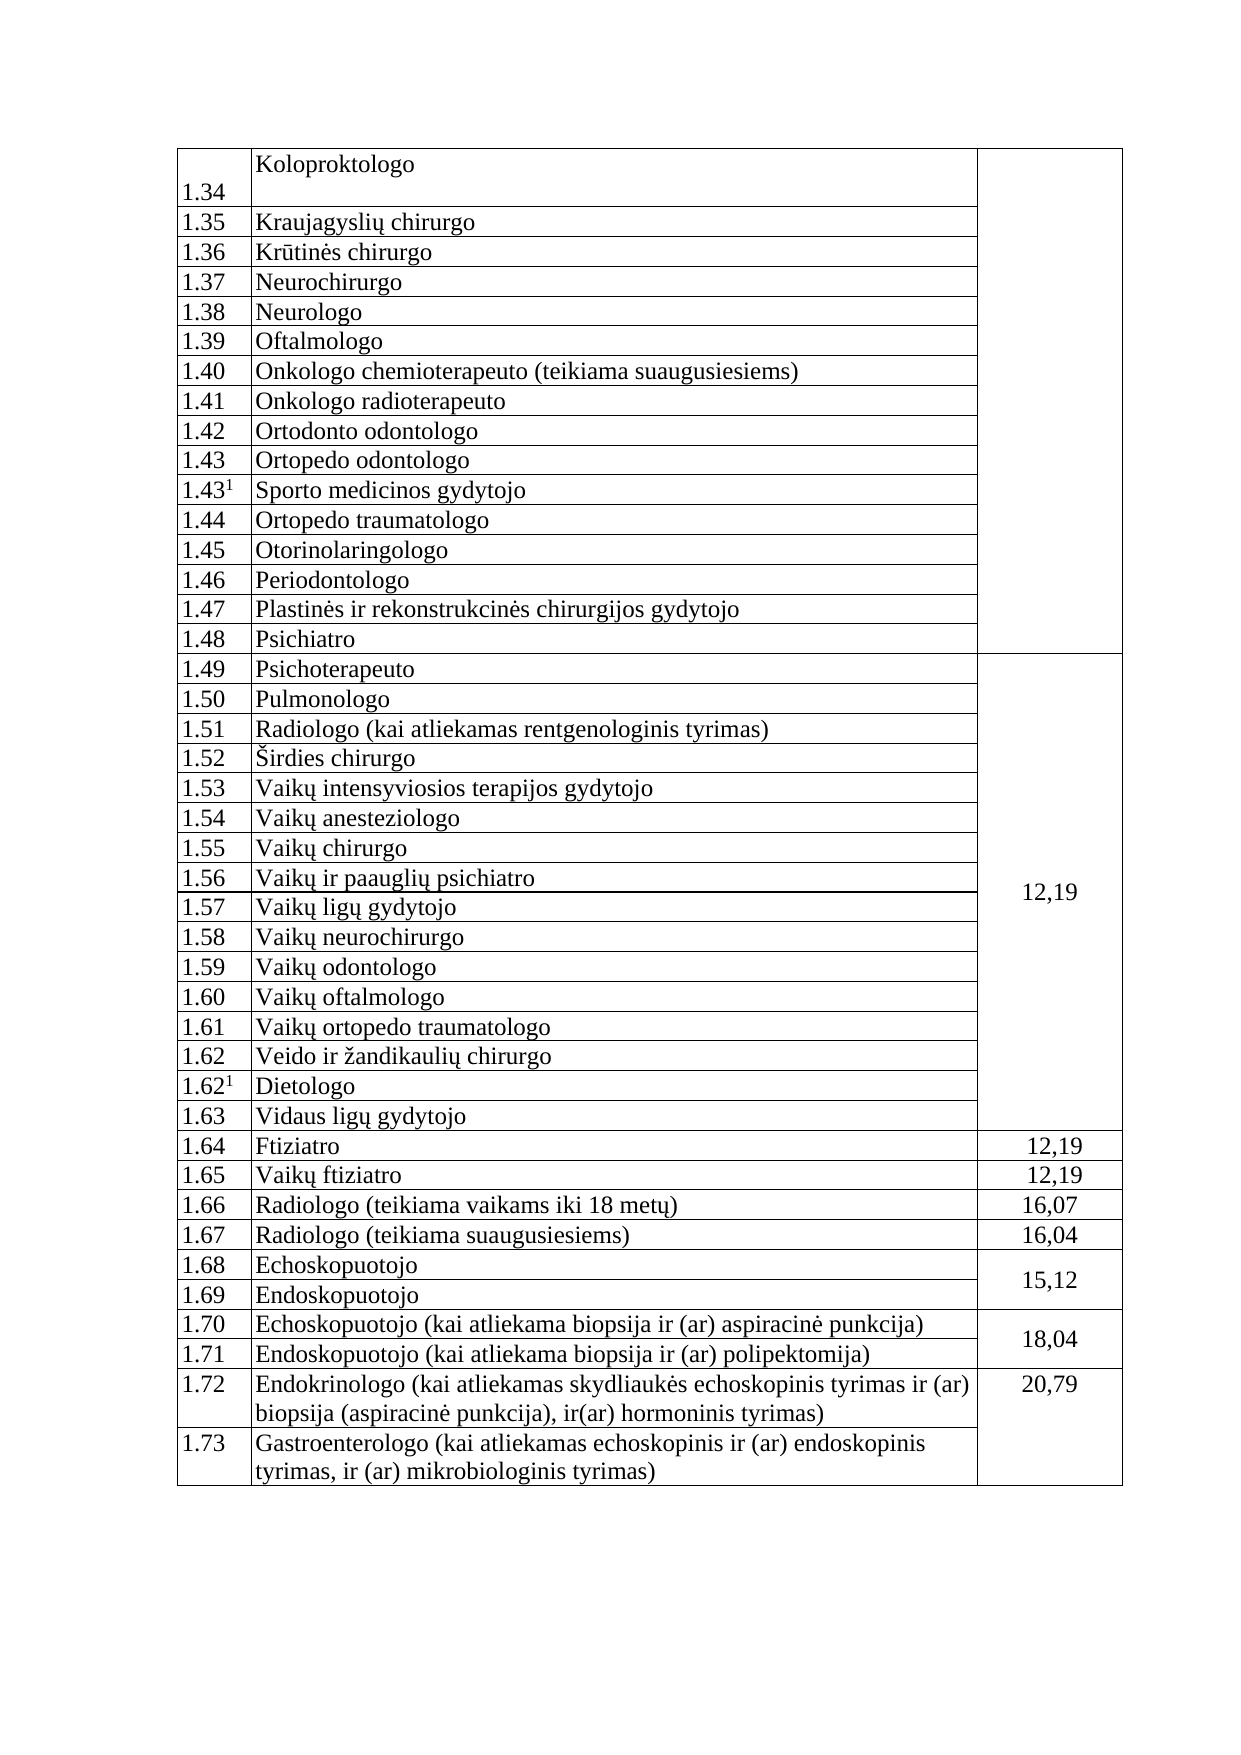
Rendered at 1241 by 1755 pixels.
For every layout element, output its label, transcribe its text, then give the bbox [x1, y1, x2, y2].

table_cell Echoskopuotojo [252, 1250, 977, 1279]
table_cell Vaikų odontologo [252, 952, 977, 981]
table_cell Otorinolaringologo [252, 535, 977, 564]
table_cell 15,12 [978, 1250, 1122, 1308]
table_cell 1.71 [178, 1339, 251, 1368]
table_cell 16,04 [978, 1220, 1122, 1249]
table_cell 1.43 [178, 446, 251, 474]
table_cell 1.41 [178, 386, 251, 415]
table_cell 1.38 [178, 297, 251, 325]
table_cell Ortopedo traumatologo [252, 505, 977, 534]
table_cell Vaikų anesteziologo [252, 803, 977, 832]
table_cell 1.56 [178, 863, 251, 891]
table_cell 1.45 [178, 535, 251, 564]
table_header 1.34 [178, 149, 251, 206]
table_cell 1.69 [178, 1280, 251, 1308]
table_cell Vaikų ligų gydytojo [252, 893, 977, 921]
table_cell 1.64 [178, 1131, 251, 1159]
table_cell Neurochirurgo [252, 267, 977, 296]
table_cell 20,79 [978, 1369, 1122, 1485]
table_cell 1.66 [178, 1190, 251, 1219]
table_cell 1.39 [178, 326, 251, 355]
table_cell Širdies chirurgo [252, 744, 977, 772]
table_cell Radiologo (teikiama vaikams iki 18 metų) [252, 1190, 977, 1219]
table_cell 1.51 [178, 714, 251, 742]
table_cell 1.70 [178, 1310, 251, 1338]
table_header [978, 149, 1122, 653]
table_cell Onkologo radioterapeuto [252, 386, 977, 415]
table_cell 1.60 [178, 982, 251, 1011]
table_cell Neurologo [252, 297, 977, 325]
table_cell Vaikų chirurgo [252, 833, 977, 862]
table_cell Psichiatro [252, 624, 977, 653]
table_cell 1.44 [178, 505, 251, 534]
table_cell 1.35 [178, 207, 251, 236]
table_cell Ortodonto odontologo [252, 416, 977, 444]
table_cell Pulmonologo [252, 684, 977, 713]
table_cell 1.431 [178, 475, 251, 504]
table_cell Oftalmologo [252, 326, 977, 355]
table_cell 1.67 [178, 1220, 251, 1249]
table_cell 12,19 [978, 654, 1122, 1130]
table_cell 1.62 [178, 1041, 251, 1070]
table_cell 1.49 [178, 654, 251, 683]
table_cell Vidaus ligų gydytojo [252, 1101, 977, 1130]
table_cell 1.47 [178, 595, 251, 623]
table_cell Endoskopuotojo (kai atliekama biopsija ir (ar) polipektomija) [252, 1339, 977, 1368]
table_cell 1.59 [178, 952, 251, 981]
table_cell Endokrinologo (kai atliekamas skydliaukės echoskopinis tyrimas ir (ar) biopsija (aspiracinė punkcija), ir(ar) hormoninis tyrimas) [252, 1369, 977, 1427]
table_cell 1.40 [178, 356, 251, 385]
table_cell Kraujagyslių chirurgo [252, 207, 977, 236]
table_cell Echoskopuotojo (kai atliekama biopsija ir (ar) aspiracinė punkcija) [252, 1310, 977, 1338]
table_cell Vaikų ortopedo traumatologo [252, 1012, 977, 1040]
table_cell Ortopedo odontologo [252, 446, 977, 474]
table_cell Ftiziatro [252, 1131, 977, 1159]
table_cell Vaikų oftalmologo [252, 982, 977, 1011]
table_cell 1.57 [178, 893, 251, 921]
table_header Koloproktologo [252, 149, 977, 206]
table_cell 16,07 [978, 1190, 1122, 1219]
table_cell 1.72 [178, 1369, 251, 1427]
table_cell 1.61 [178, 1012, 251, 1040]
table_cell 12,19 [978, 1131, 1122, 1159]
table_cell Vaikų intensyviosios terapijos gydytojo [252, 773, 977, 802]
table_cell 1.48 [178, 624, 251, 653]
table_cell Periodontologo [252, 565, 977, 593]
table_cell 1.36 [178, 237, 251, 266]
table_cell 1.63 [178, 1101, 251, 1130]
table_cell Vaikų ftiziatro [252, 1161, 977, 1189]
table_cell Plastinės ir rekonstrukcinės chirurgijos gydytojo [252, 595, 977, 623]
table_cell Endoskopuotojo [252, 1280, 977, 1308]
table_cell 1.53 [178, 773, 251, 802]
table_cell Radiologo (kai atliekamas rentgenologinis tyrimas) [252, 714, 977, 742]
table_cell 1.42 [178, 416, 251, 444]
table_cell Vaikų neurochirurgo [252, 922, 977, 951]
table_cell Veido ir žandikaulių chirurgo [252, 1041, 977, 1070]
table_cell 1.54 [178, 803, 251, 832]
table_cell Dietologo [252, 1071, 977, 1100]
table_cell 1.37 [178, 267, 251, 296]
table_cell Onkologo chemioterapeuto (teikiama suaugusiesiems) [252, 356, 977, 385]
table_cell 1.73 [178, 1428, 251, 1485]
table_cell 1.50 [178, 684, 251, 713]
table_cell Sporto medicinos gydytojo [252, 475, 977, 504]
table_cell 1.621 [178, 1071, 251, 1100]
table_cell Psichoterapeuto [252, 654, 977, 683]
table_cell Krūtinės chirurgo [252, 237, 977, 266]
table_cell 1.58 [178, 922, 251, 951]
table_cell Gastroenterologo (kai atliekamas echoskopinis ir (ar) endoskopinis tyrimas, ir (ar) mikrobiologinis tyrimas) [252, 1428, 977, 1485]
table_cell Vaikų ir paauglių psichiatro [252, 863, 977, 891]
table_cell 12,19 [978, 1161, 1122, 1189]
table_cell 18,04 [978, 1310, 1122, 1368]
table_cell 1.46 [178, 565, 251, 593]
table_cell 1.68 [178, 1250, 251, 1279]
table_cell Radiologo (teikiama suaugusiesiems) [252, 1220, 977, 1249]
table_cell 1.55 [178, 833, 251, 862]
table_cell 1.52 [178, 744, 251, 772]
table_cell 1.65 [178, 1161, 251, 1189]
